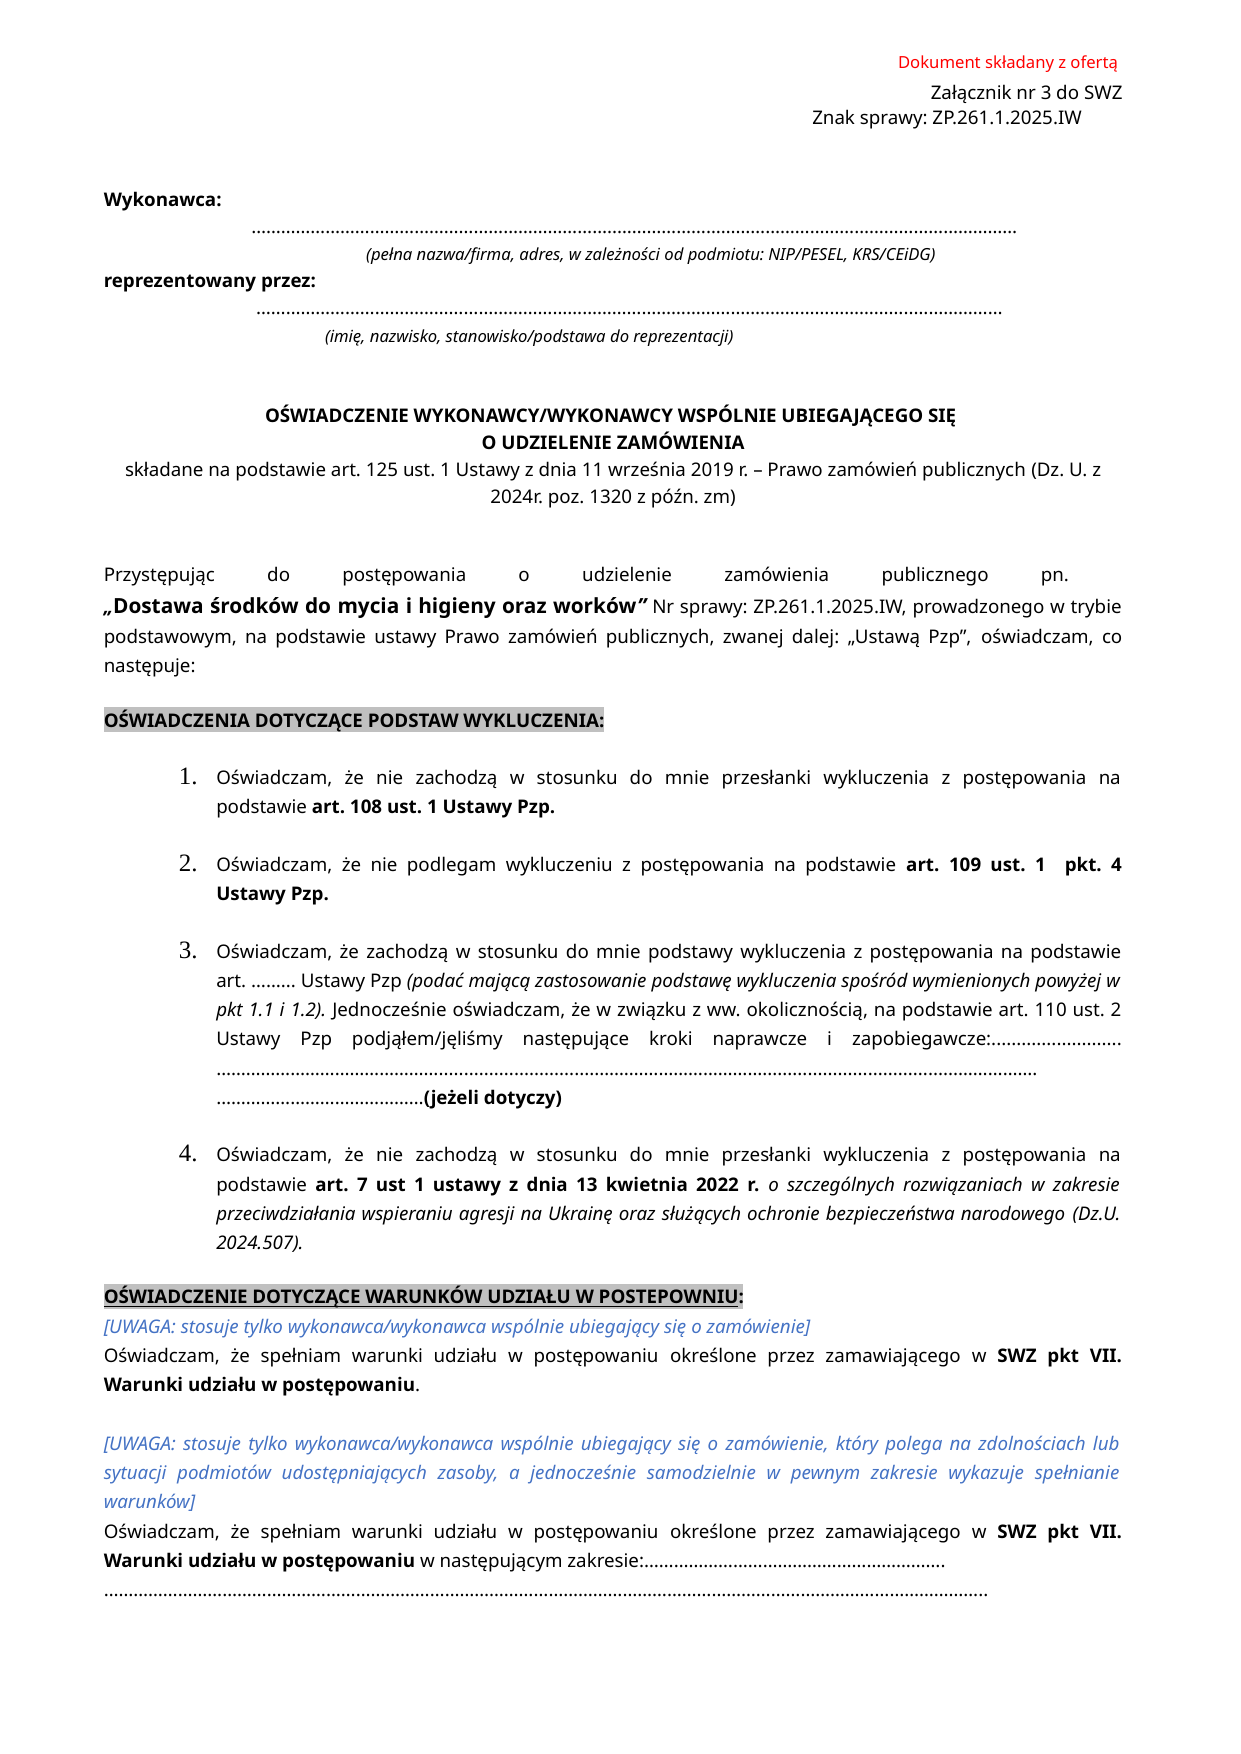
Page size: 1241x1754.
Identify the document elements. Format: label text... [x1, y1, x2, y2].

text Oświadczam, że spełniam warunki udziału w postępowaniu określone przez zamawiającego w SWZ pkt VII. Warunki udziału w postępowaniu. [103, 1342, 1122, 1397]
list Oświadczam, że zachodzą w stosunku do mnie podstawy wykluczenia z postępowania na podstawie art. ……... Ustawy Pzp (podać mającą zastosowanie podstawę wykluczenia spośród wymienionych powyżej w pkt 1.1 i 1.2). Jednocześnie oświadczam, że w związku z ww. okolicznością, na podstawie art. 110 ust. 2 Ustawy Pzp podjąłem/jęliśmy następujące kroki naprawcze i zapobiegawcze:..........................………………………………………................................…………………………….......................................…………….……………………………………(jeżeli dotyczy) [178, 935, 1122, 1110]
text składane na podstawie art. 125 ust. 1 Ustawy z dnia 11 września 2019 r. – Prawo zamówień publicznych (Dz. U. z 2024r. poz. 1320 z późn. zm) [103, 455, 1122, 509]
list Oświadczam, że nie zachodzą w stosunku do mnie przesłanki wykluczenia z postępowania na podstawie art. 108 ust. 1 Ustawy Pzp. [178, 761, 1122, 819]
text [UWAGA: stosuje tylko wykonawca/wykonawca wspólnie ubiegający się o zamówienie, który polega na zdolnościach lub sytuacji podmiotów udostępniających zasoby, a jednocześnie samodzielnie w pewnym zakresie wykazuje spełnianie warunków] [103, 1430, 1122, 1514]
text OŚWIADCZENIE WYKONAWCY/WYKONAWCY WSPÓLNIE UBIEGAJĄCEGO SIĘ [103, 401, 1122, 428]
text [UWAGA: stosuje tylko wykonawca/wykonawca wspólnie ubiegający się o zamówienie] [103, 1313, 1122, 1339]
text …………………………………………………………………………………………………………………………………………………………….. [103, 1577, 1122, 1602]
text O UDZIELENIE ZAMÓWIENIA [103, 428, 1122, 455]
list Oświadczam, że nie zachodzą w stosunku do mnie przesłanki wykluczenia z postępowania na podstawie art. 7 ust 1 ustawy z dnia 13 kwietnia 2022 r. o szczególnych rozwiązaniach w zakresie przeciwdziałania wspieraniu agresji na Ukrainę oraz służących ochronie bezpieczeństwa narodowego (Dz.U. 2024.507). [178, 1138, 1122, 1255]
text Znak sprawy: ZP.261.1.2025.IW [693, 105, 1122, 130]
text reprezentowany przez: [103, 266, 1122, 293]
text …………………………………………………………………………………………..………………………..……………… [177, 293, 1122, 320]
list OŚWIADCZENIA DOTYCZĄCE PODSTAW WYKLUCZENIA: [103, 707, 1122, 732]
text OŚWIADCZENIE DOTYCZĄCE WARUNKÓW UDZIAŁU W POSTEPOWNIU: [103, 1284, 1122, 1309]
text Wykonawca: [103, 184, 1122, 211]
list Oświadczam, że nie podlegam wykluczeniu z postępowania na podstawie art. 109 ust. 1 pkt. 4 Ustawy Pzp. [178, 848, 1122, 906]
list Przystępując do postępowania o udzielenie zamówienia publicznego pn. „Dostawa środków do mycia i higieny oraz worków” Nr sprawy: ZP.261.1.2025.IW, prowadzonego w trybie podstawowym, na podstawie ustawy Prawo zamówień publicznych, zwanej dalej: „Ustawą Pzp”, oświadczam, co następuje: [103, 561, 1122, 678]
text Załącznik nr 3 do SWZ [103, 79, 1122, 105]
text ………………………………………………………………..……………………………………………………………………… [177, 211, 1122, 238]
text Oświadczam, że spełniam warunki udziału w postępowaniu określone przez zamawiającego w SWZ pkt VII. Warunki udziału w postępowaniu w następującym zakresie:……………………………………………………. [103, 1518, 1122, 1573]
text (pełna nazwa/firma, adres, w zależności od podmiotu: NIP/PESEL, KRS/CEiDG) [103, 238, 1122, 266]
text (imię, nazwisko, stanowisko/podstawa do reprezentacji) [251, 320, 1122, 347]
